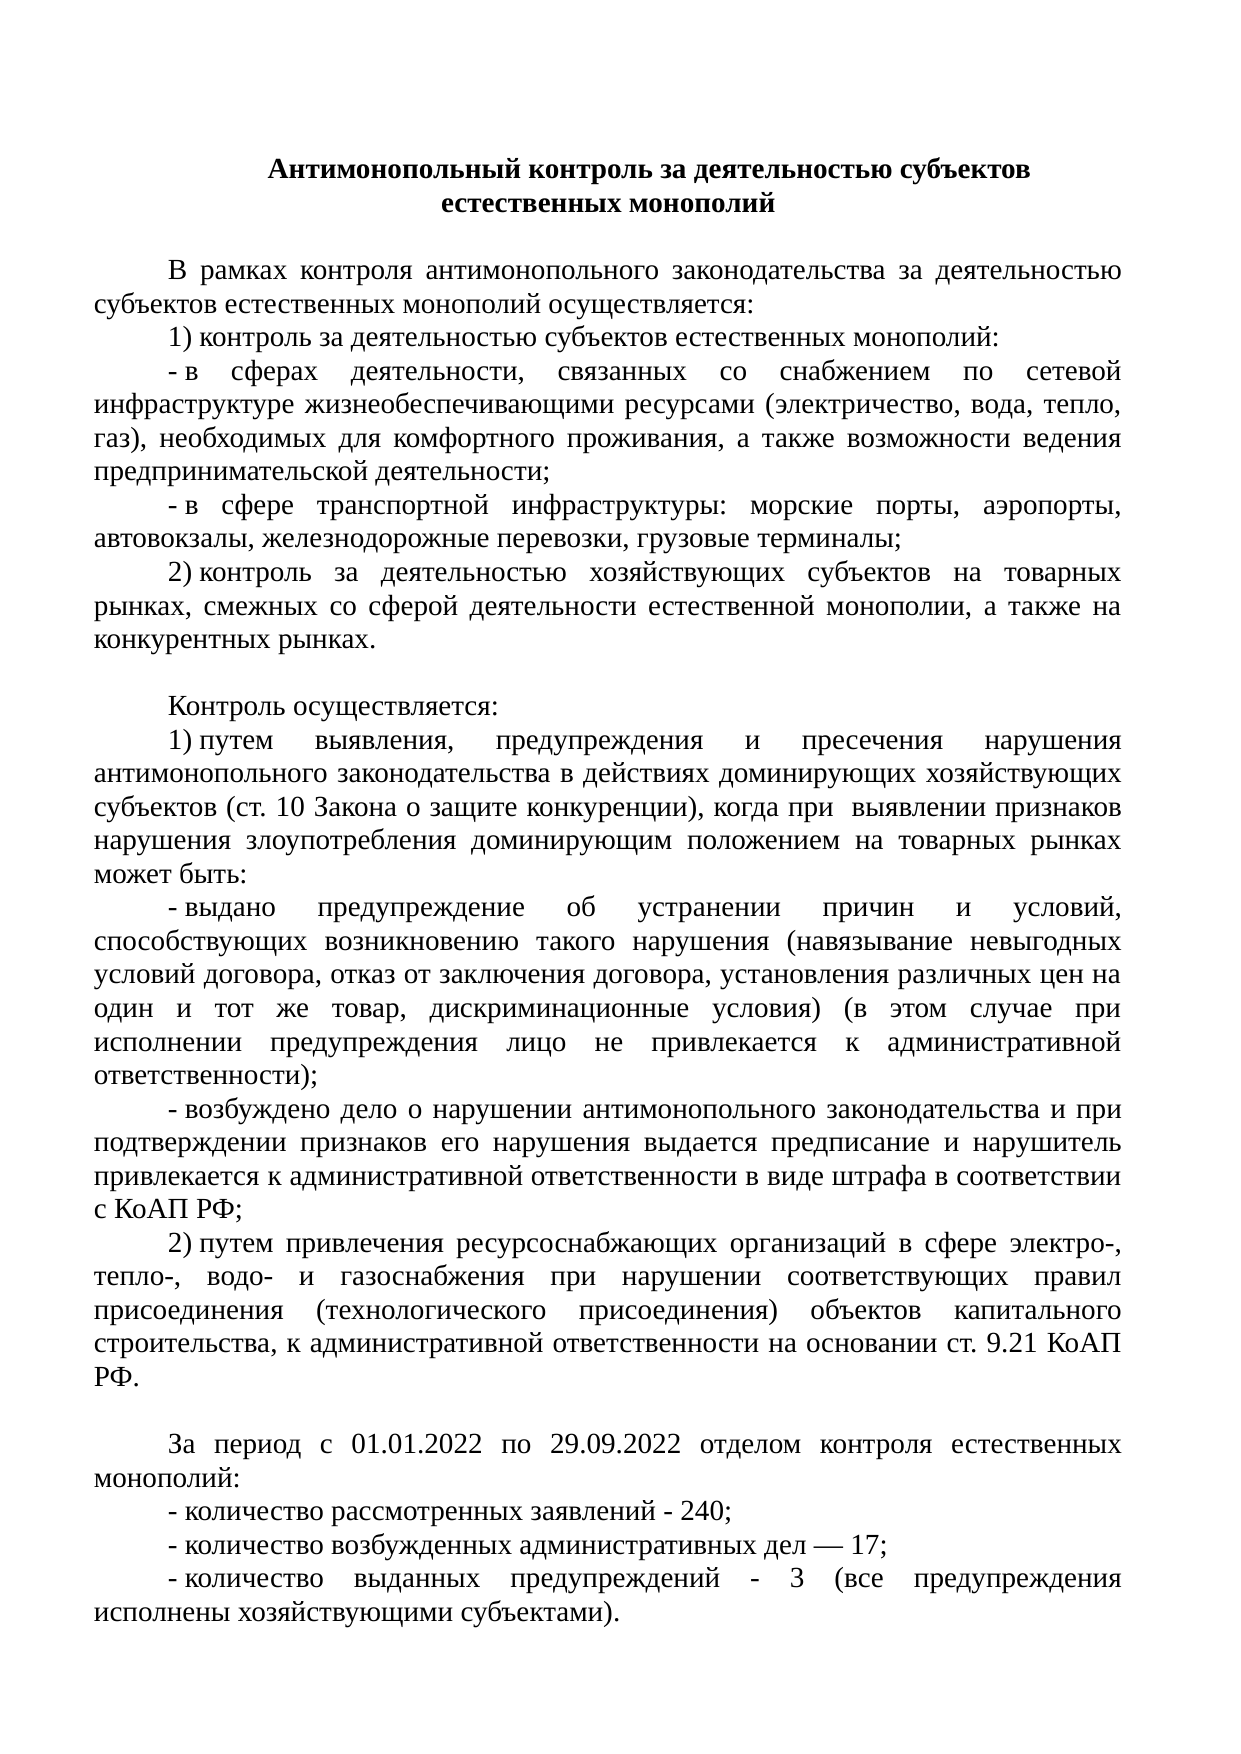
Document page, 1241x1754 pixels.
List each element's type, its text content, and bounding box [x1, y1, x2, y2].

text - количество выданных предупреждений - 3 (все предупреждения исполнены хозяйствующими субъектами). [94, 1560, 1122, 1627]
text - количество рассмотренных заявлений - 240; [94, 1493, 1122, 1527]
text - в сфере транспортной инфраструктуры: морские порты, аэропорты, автовокзалы, железнодорожные перевозки, грузовые терминалы; [94, 487, 1122, 554]
text - возбуждено дело о нарушении антимонопольного законодательства и при подтверждении признаков его нарушения выдается предписание и нарушитель привлекается к административной ответственности в виде штрафа в соответствии с КоАП РФ; [94, 1091, 1122, 1225]
text - количество возбужденных административных дел — 17; [94, 1527, 1122, 1560]
text 1) контроль за деятельностью субъектов естественных монополий: [94, 319, 1122, 353]
text 2) контроль за деятельностью хозяйствующих субъектов на товарных рынках, смежных со сферой деятельности естественной монополии, а также на конкурентных рынках. [94, 554, 1122, 655]
text Контроль осуществляется: [94, 688, 1122, 722]
text За период с 01.01.2022 по 29.09.2022 отделом контроля естественных монополий: [94, 1426, 1122, 1493]
text Антимонопольный контроль за деятельностью субъектов естественных монополий [94, 152, 1122, 219]
text 2) путем привлечения ресурсоснабжающих организаций в сфере электро-, тепло-, водо- и газоснабжения при нарушении соответствующих правил присоединения (технологического присоединения) объектов капитального строительства, к административной ответственности на основании ст. 9.21 КоАП РФ. [94, 1225, 1122, 1393]
text - выдано предупреждение об устранении причин и условий, способствующих возникновению такого нарушения (навязывание невыгодных условий договора, отказ от заключения договора, установления различных цен на один и тот же товар, дискриминационные условия) (в этом случае при исполнении предупреждения лицо не привлекается к административной ответственности); [94, 889, 1122, 1091]
text В рамках контроля антимонопольного законодательства за деятельностью субъектов естественных монополий осуществляется: [94, 252, 1122, 319]
text 1) путем выявления, предупреждения и пресечения нарушения антимонопольного законодательства в действиях доминирующих хозяйствующих субъектов (ст. 10 Закона о защите конкуренции), когда при выявлении признаков нарушения злоупотребления доминирующим положением на товарных рынках может быть: [94, 722, 1122, 889]
text - в сферах деятельности, связанных со снабжением по сетевой инфраструктуре жизнеобеспечивающими ресурсами (электричество, вода, тепло, газ), необходимых для комфортного проживания, а также возможности ведения предпринимательской деятельности; [94, 353, 1122, 487]
